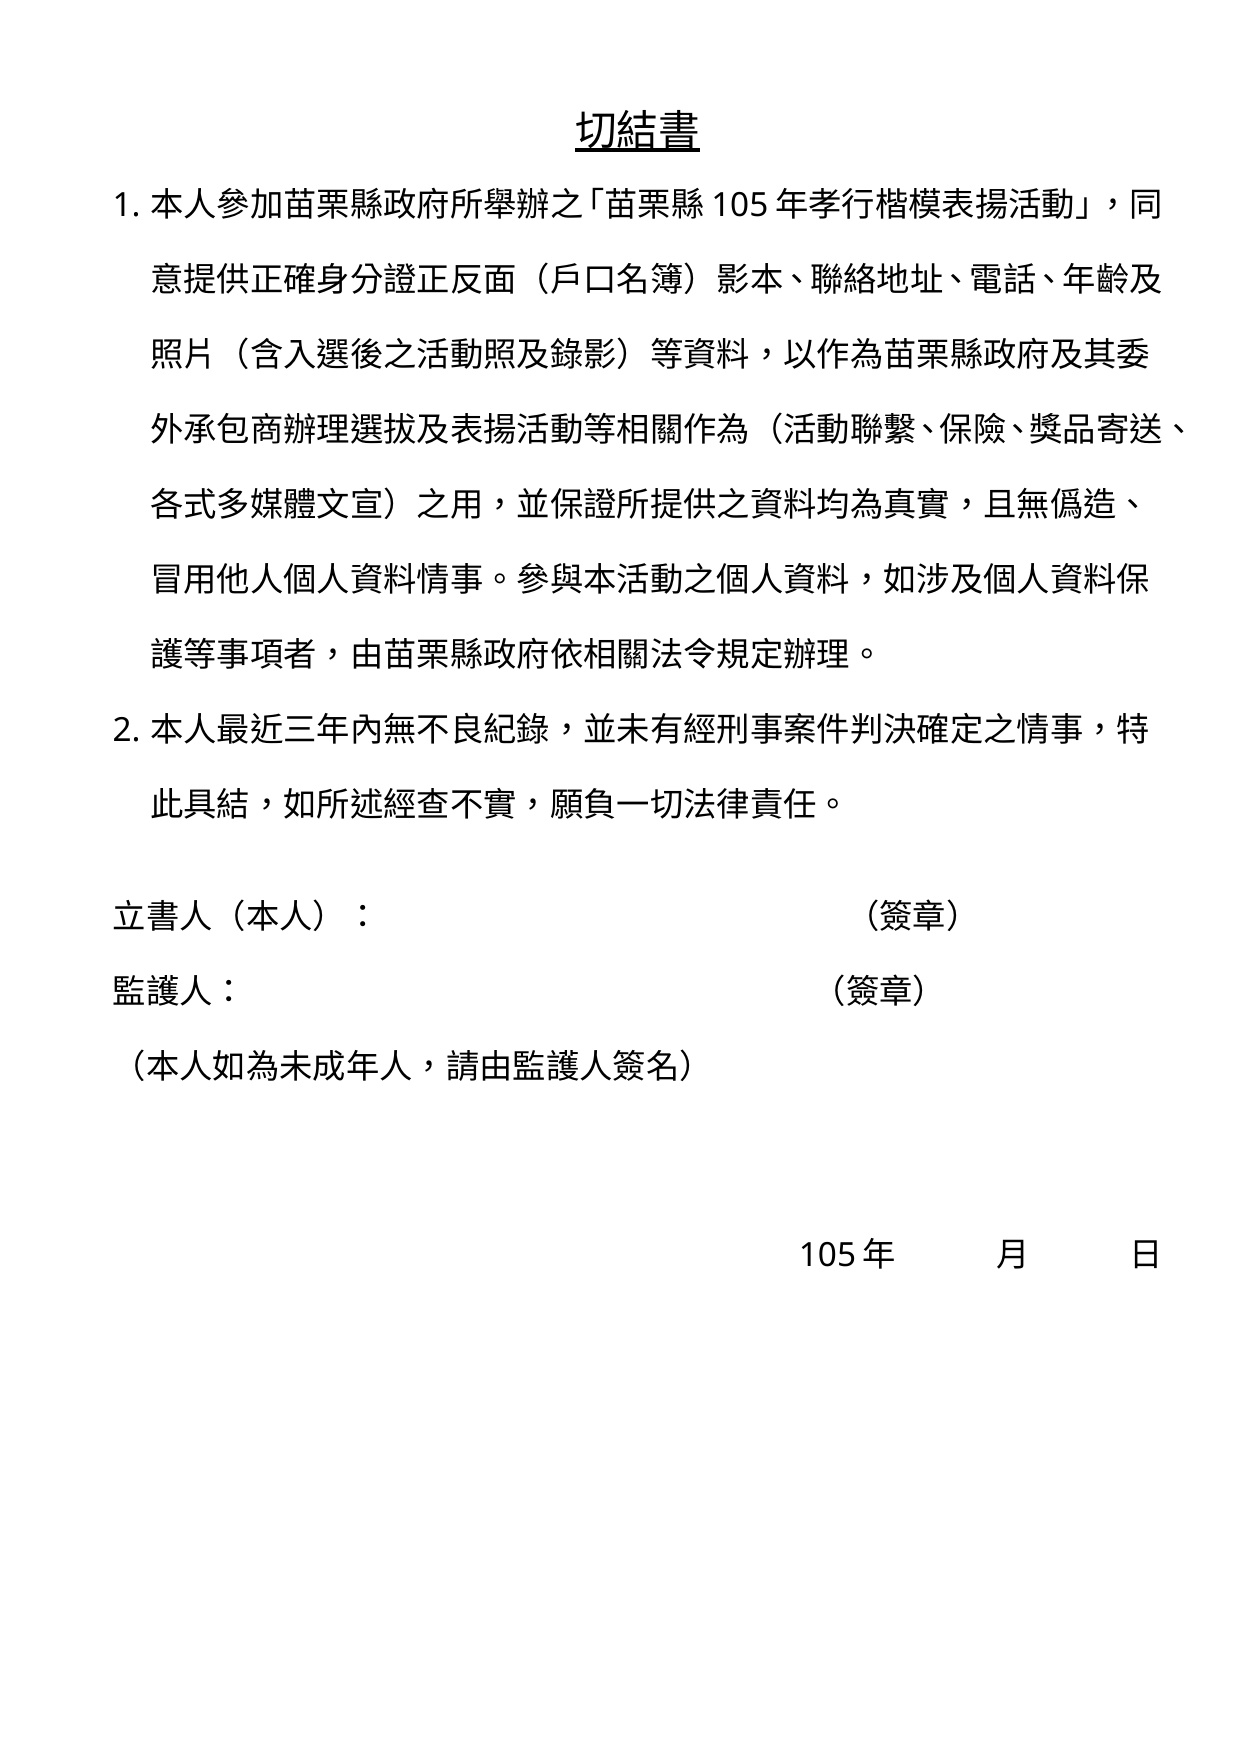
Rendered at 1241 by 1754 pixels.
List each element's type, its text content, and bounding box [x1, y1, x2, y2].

text 105年 月 日 [112, 1214, 1162, 1289]
text 監護人： （簽章） [112, 952, 1162, 1027]
text （本人如為未成年人，請由監護人簽名） [112, 1027, 1162, 1102]
list 本人最近三年內無不良紀錄，並未有經刑事案件判決確定之情事，特此具結，如所述經查不實，願負一切法律責任。 [112, 689, 1162, 839]
text 立書人（本人）： （簽章） [112, 877, 1162, 952]
list 本人參加苗栗縣政府所舉辦之「苗栗縣105年孝行楷模表揚活動」，同意提供正確身分證正反面（戶口名簿）影本、聯絡地址、電話、年齡及照片（含入選後之活動照及錄影）等資料，以作為苗栗縣政府及其委外承包商辦理選拔及表揚活動等相關作為（活動聯繫、保險、獎品寄送、各式多媒體文宣）之用，並保證所提供之資料均為真實，且無僞造、冒用他人個人資料情事。參與本活動之個人資料，如涉及個人資料保護等事項者，由苗栗縣政府依相關法令規定辦理。 [112, 164, 1162, 689]
text 切結書 [112, 89, 1162, 164]
